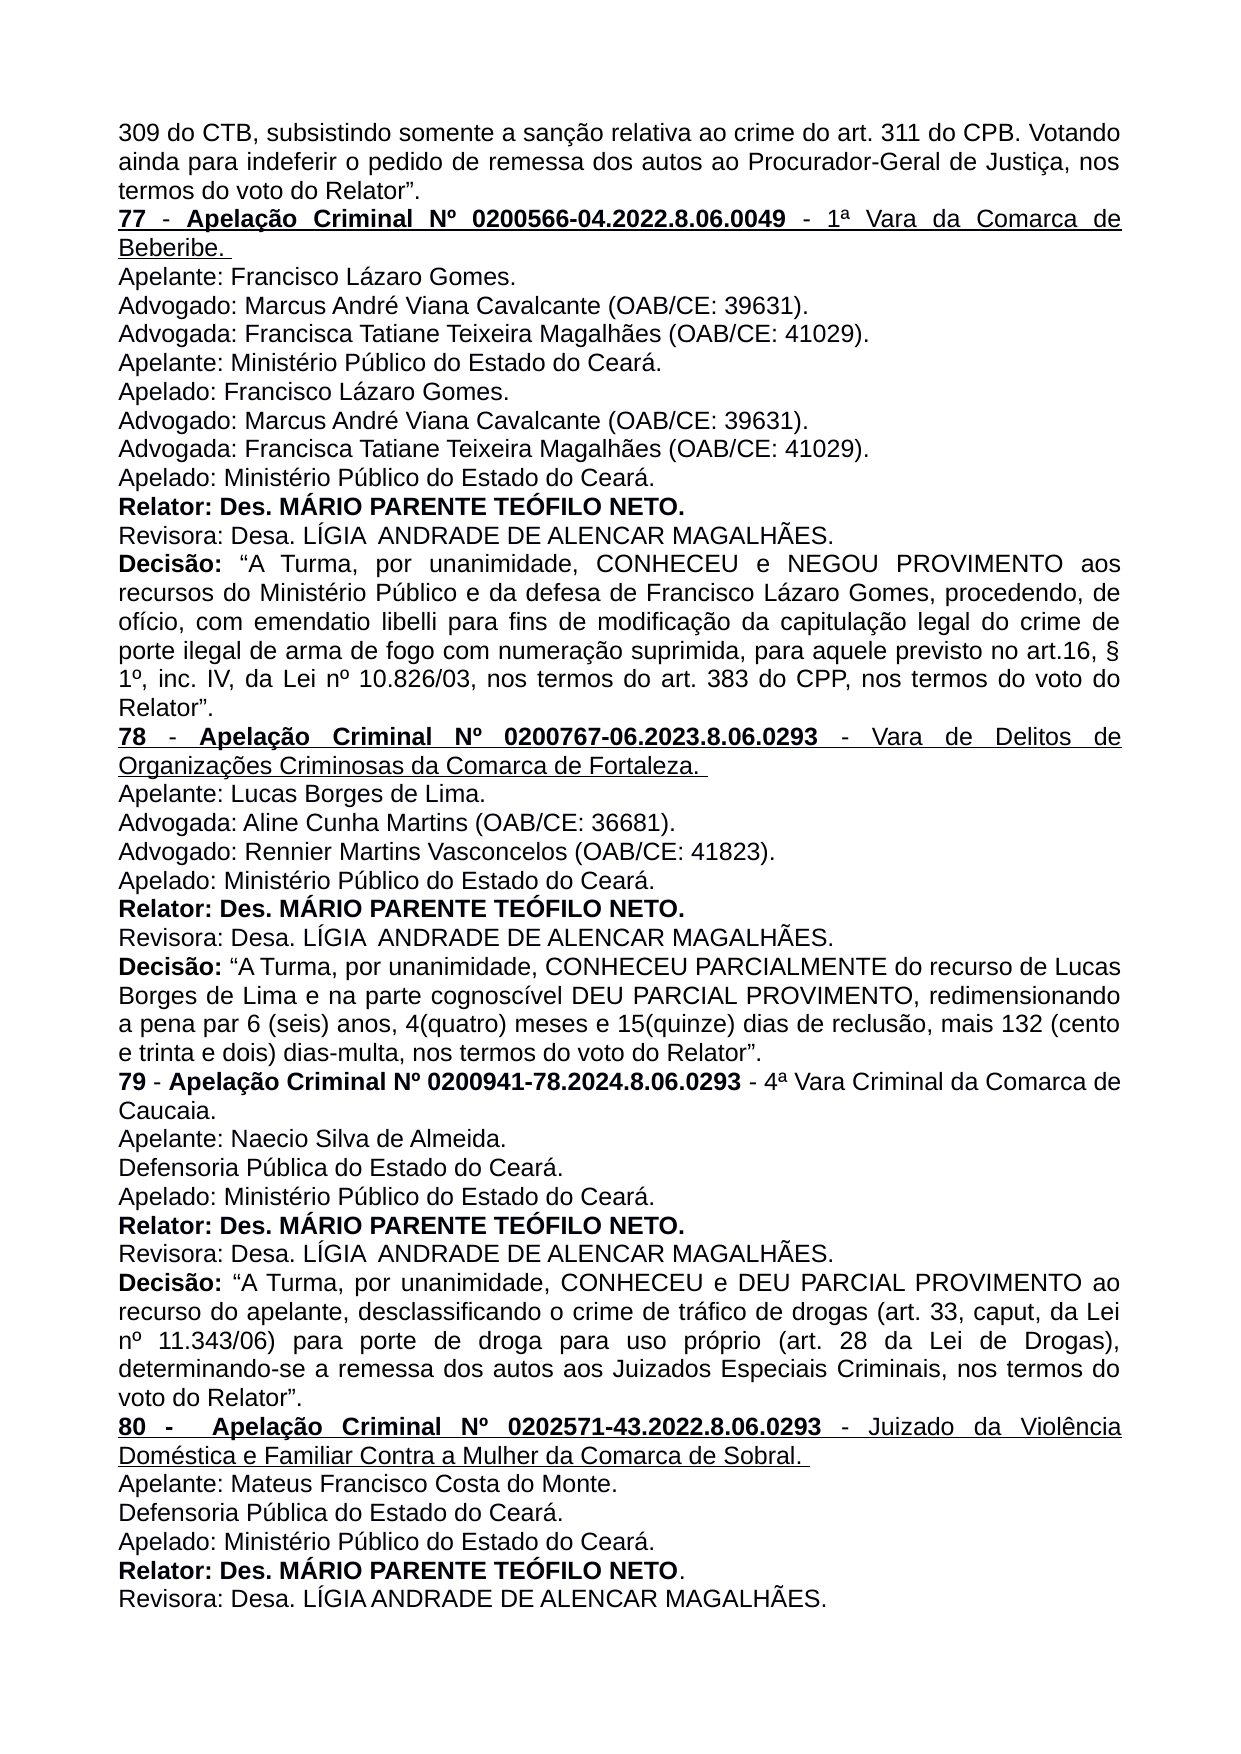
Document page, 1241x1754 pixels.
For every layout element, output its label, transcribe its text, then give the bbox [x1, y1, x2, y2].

text Revisora: Desa. LÍGIA ANDRADE DE ALENCAR MAGALHÃES. [118, 923, 1122, 952]
text Advogado: Marcus André Viana Cavalcante (OAB/CE: 39631). [118, 291, 1122, 319]
text Apelado: Ministério Público do Estado do Ceará. [118, 866, 1122, 894]
text Advogada: Francisca Tatiane Teixeira Magalhães (OAB/CE: 41029). [118, 434, 1122, 463]
text Advogado: Rennier Martins Vasconcelos (OAB/CE: 41823). [118, 837, 1122, 866]
text Apelante: Lucas Borges de Lima. [118, 779, 1122, 808]
text Apelante: Ministério Público do Estado do Ceará. [118, 348, 1122, 377]
text Apelado: Ministério Público do Estado do Ceará. [118, 1527, 1122, 1556]
text Relator: Des. MÁRIO PARENTE TEÓFILO NETO. [118, 894, 1122, 923]
text 77 - Apelação Criminal Nº 0200566-04.2022.8.06.0049 - 1ª Vara da Comarca de [118, 204, 1122, 229]
text Doméstica e Familiar Contra a Mulher da Comarca de Sobral. [118, 1438, 1122, 1469]
text Decisão: “A Turma, por unanimidade, CONHECEU e DEU PARCIAL PROVIMENTO ao recurso do apelante, desclassificando o crime de tráfico de drogas (art. 33, caput, da Lei nº 11.343/06) para porte de droga para uso próprio (art. 28 da Lei de Drogas), determinando-se a remessa dos autos aos Juizados Especiais Criminais, nos termos do voto do Relator”. [118, 1268, 1122, 1412]
text Revisora: Desa. LÍGIA ANDRADE DE ALENCAR MAGALHÃES. [118, 1239, 1122, 1268]
text 78 - Apelação Criminal Nº 0200767-06.2023.8.06.0293 - Vara de Delitos de [118, 722, 1122, 747]
text Advogada: Aline Cunha Martins (OAB/CE: 36681). [118, 808, 1122, 837]
text Apelante: Naecio Silva de Almeida. [118, 1124, 1122, 1153]
text Apelado: Ministério Público do Estado do Ceará. [118, 1182, 1122, 1211]
text Advogada: Francisca Tatiane Teixeira Magalhães (OAB/CE: 41029). [118, 319, 1122, 348]
text Relator: Des. MÁRIO PARENTE TEÓFILO NETO. [118, 492, 1122, 521]
text Advogado: Marcus André Viana Cavalcante (OAB/CE: 39631). [118, 406, 1122, 434]
text Beberibe. [118, 231, 1122, 262]
text Organizações Criminosas da Comarca de Fortaleza. [118, 748, 1122, 779]
text Apelante: Mateus Francisco Costa do Monte. [118, 1469, 1122, 1498]
text Decisão: “A Turma, por unanimidade, CONHECEU e NEGOU PROVIMENTO aos recursos do Ministério Público e da defesa de Francisco Lázaro Gomes, procedendo, de ofício, com emendatio libelli para fins de modificação da capitulação legal do crime de porte ilegal de arma de fogo com numeração suprimida, para aquele previsto no art.16, § 1º, inc. IV, da Lei nº 10.826/03, nos termos do art. 383 do CPP, nos termos do voto do Relator”. [118, 549, 1122, 722]
text Apelante: Francisco Lázaro Gomes. [118, 262, 1122, 291]
text Defensoria Pública do Estado do Ceará. [118, 1498, 1122, 1527]
text Relator: Des. MÁRIO PARENTE TEÓFILO NETO. [118, 1211, 1122, 1239]
text Revisora: Desa. LÍGIA ANDRADE DE ALENCAR MAGALHÃES. [118, 521, 1122, 549]
text 79 - Apelação Criminal Nº 0200941-78.2024.8.06.0293 - 4ª Vara Criminal da Comarca de Caucaia. [118, 1067, 1122, 1124]
text Defensoria Pública do Estado do Ceará. [118, 1153, 1122, 1182]
text Relator: Des. MÁRIO PARENTE TEÓFILO NETO. [118, 1556, 1122, 1584]
text Decisão: “A Turma, por unanimidade, CONHECEU PARCIALMENTE do recurso de Lucas Borges de Lima e na parte cognoscível DEU PARCIAL PROVIMENTO, redimensionando a pena par 6 (seis) anos, 4(quatro) meses e 15(quinze) dias de reclusão, mais 132 (cento e trinta e dois) dias-multa, nos termos do voto do Relator”. [118, 952, 1122, 1067]
text Revisora: Desa. LÍGIA ANDRADE DE ALENCAR MAGALHÃES. [118, 1584, 1122, 1613]
text Apelado: Francisco Lázaro Gomes. [118, 377, 1122, 406]
text 309 do CTB, subsistindo somente a sanção relativa ao crime do art. 311 do CPB. Votando ainda para indeferir o pedido de remessa dos autos ao Procurador-Geral de Justiça, nos termos do voto do Relator”. [118, 118, 1122, 204]
text Apelado: Ministério Público do Estado do Ceará. [118, 463, 1122, 492]
text 80 - Apelação Criminal Nº 0202571-43.2022.8.06.0293 - Juizado da Violência [118, 1412, 1122, 1437]
